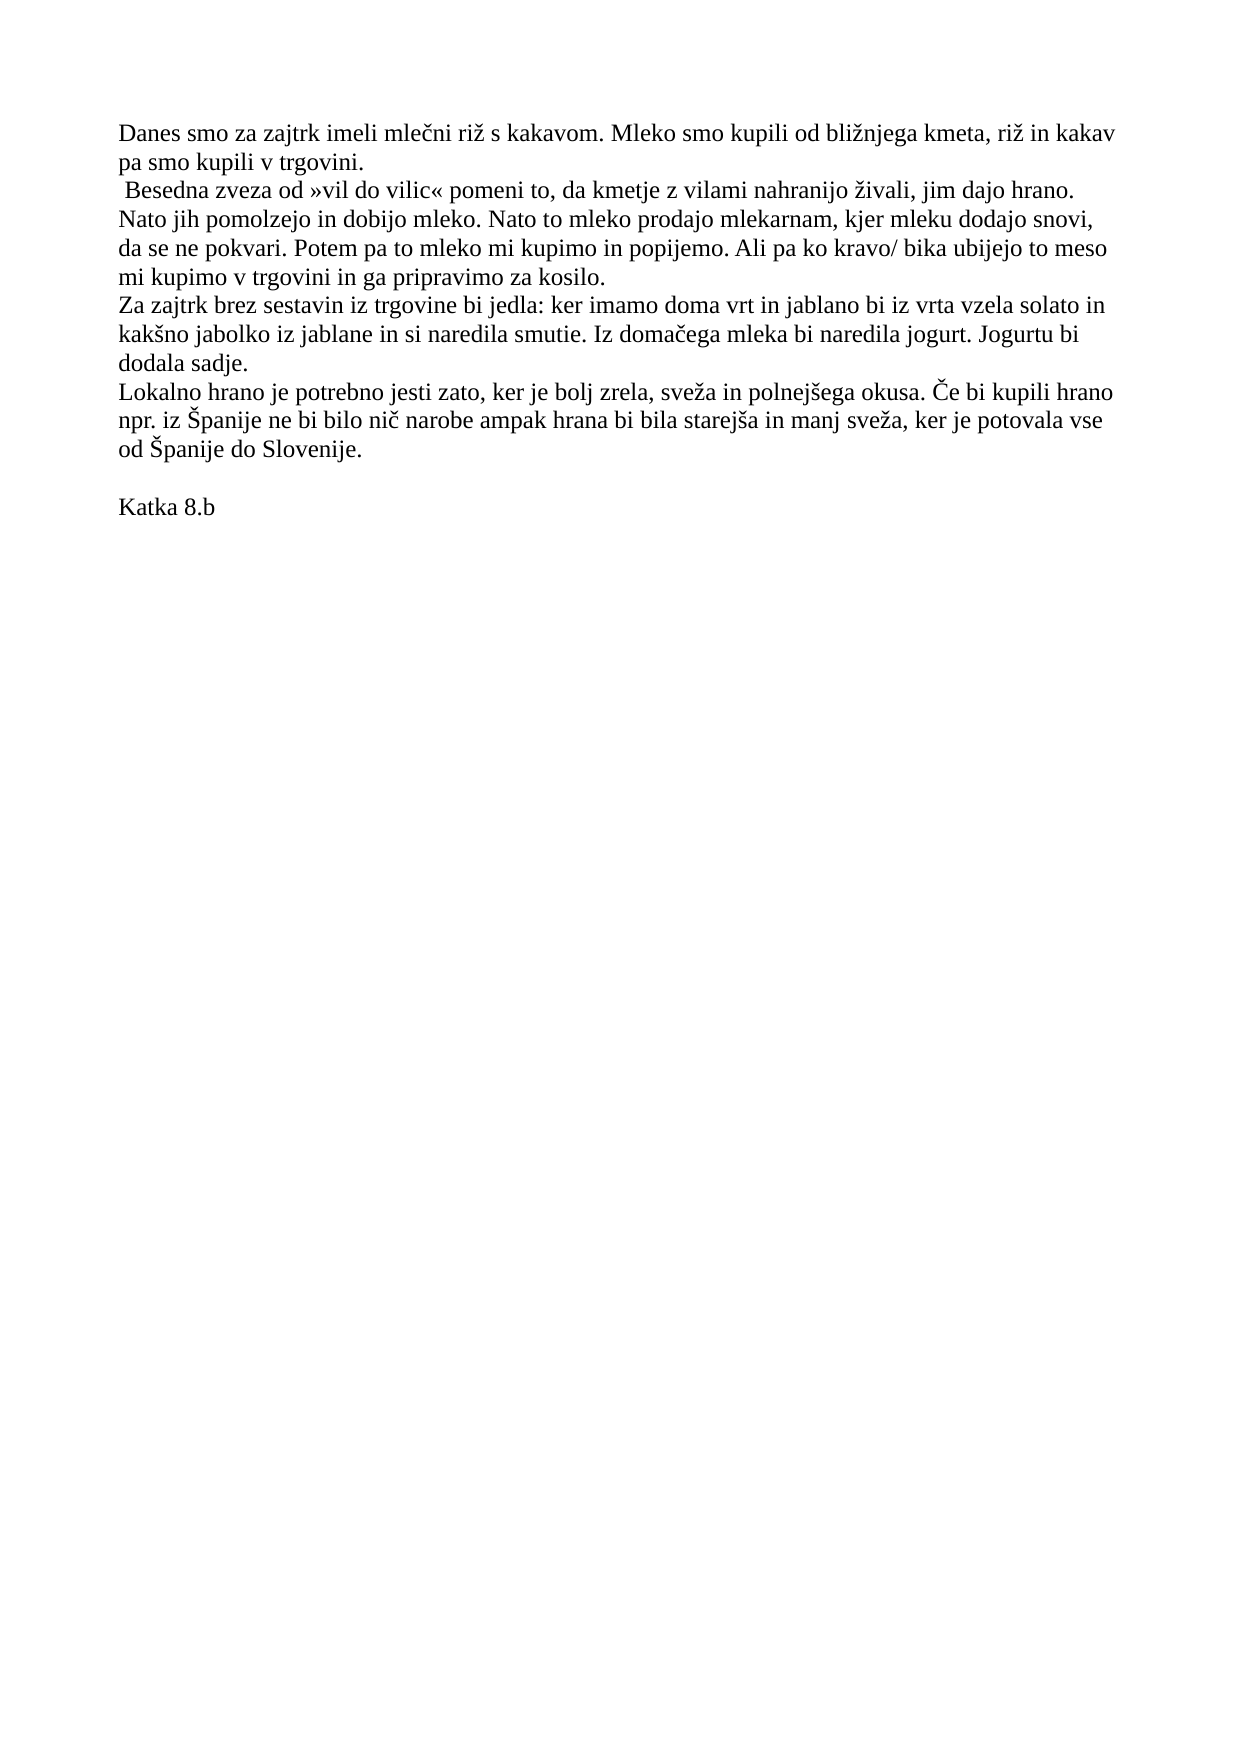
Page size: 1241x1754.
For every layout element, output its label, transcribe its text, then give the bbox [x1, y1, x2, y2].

text Katka 8.b [118, 492, 1122, 521]
text Besedna zveza od »vil do vilic« pomeni to, da kmetje z vilami nahranijo živali, jim dajo hrano. Nato jih pomolzejo in dobijo mleko. Nato to mleko prodajo mlekarnam, kjer mleku dodajo snovi, da se ne pokvari. Potem pa to mleko mi kupimo in popijemo. Ali pa ko kravo/ bika ubijejo to meso mi kupimo v trgovini in ga pripravimo za kosilo. [118, 176, 1122, 291]
text Lokalno hrano je potrebno jesti zato, ker je bolj zrela, sveža in polnejšega okusa. Če bi kupili hrano npr. iz Španije ne bi bilo nič narobe ampak hrana bi bila starejša in manj sveža, ker je potovala vse od Španije do Slovenije. [118, 377, 1122, 463]
text Za zajtrk brez sestavin iz trgovine bi jedla: ker imamo doma vrt in jablano bi iz vrta vzela solato in kakšno jabolko iz jablane in si naredila smutie. Iz domačega mleka bi naredila jogurt. Jogurtu bi dodala sadje. [118, 291, 1122, 377]
text Danes smo za zajtrk imeli mlečni riž s kakavom. Mleko smo kupili od bližnjega kmeta, riž in kakav pa smo kupili v trgovini. [118, 118, 1122, 176]
